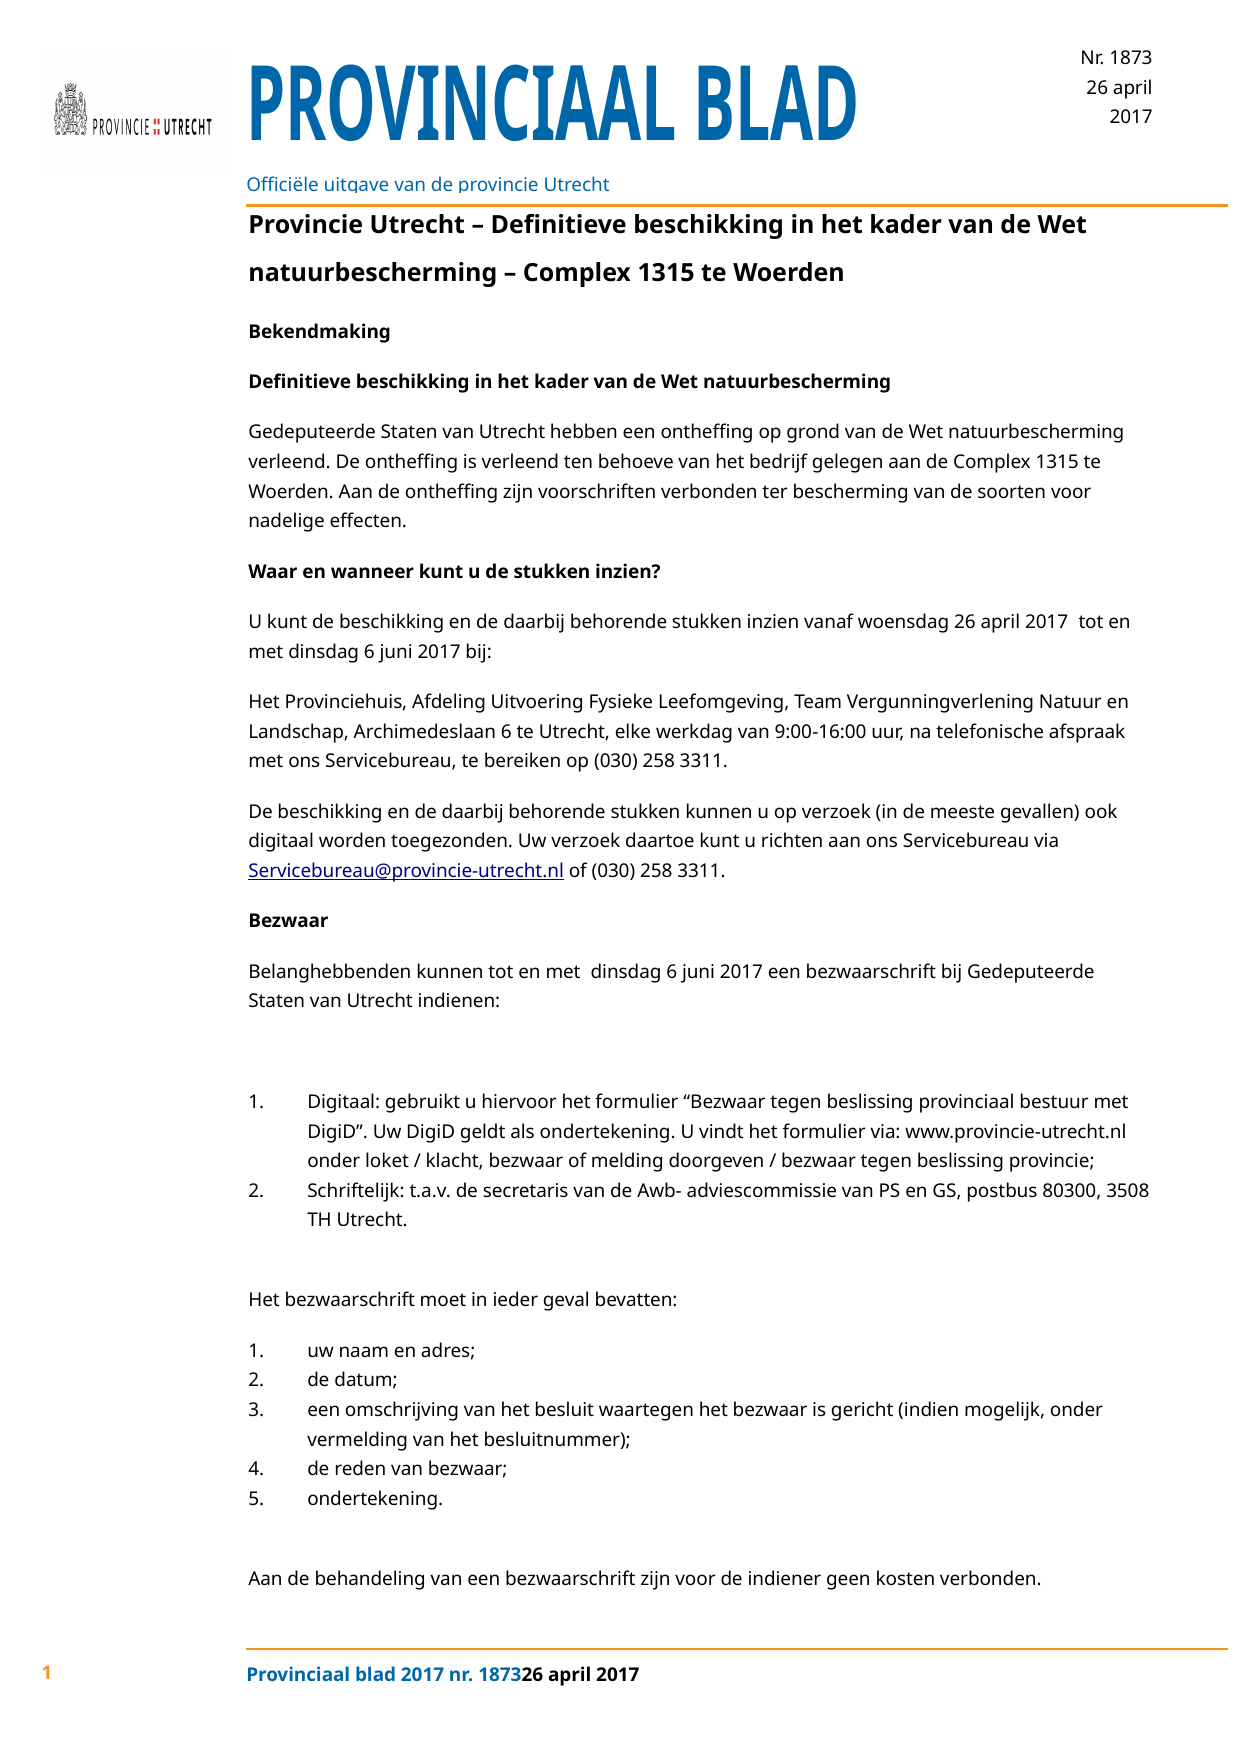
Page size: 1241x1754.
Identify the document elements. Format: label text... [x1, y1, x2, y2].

list Digitaal: gebruikt u hiervoor het formulier “Bezwaar tegen beslissing provinciaal bestuur met DigiD”. Uw DigiD geldt als ondertekening. U vindt het formulier via: www.provincie-utrecht.nl onder loket / klacht, bezwaar of melding doorgeven / bezwaar tegen beslissing provincie; [248, 1088, 1152, 1173]
text Het bezwaarschrift moet in ieder geval bevatten: [248, 1287, 1152, 1312]
list de datum; [248, 1367, 1152, 1392]
list ondertekening. [248, 1485, 1152, 1511]
text De beschikking en de daarbij behorende stukken kunnen u op verzoek (in de meeste gevallen) ook digitaal worden toegezonden. Uw verzoek daartoe kunt u richten aan ons Servicebureau via Servicebureau@provincie-utrecht.nl of (030) 258 3311. [248, 798, 1152, 883]
text Het Provinciehuis, Afdeling Uitvoering Fysieke Leefomgeving, Team Vergunningverlening Natuur en Landschap, Archimedeslaan 6 te Utrecht, elke werkdag van 9:00‑16:00 uur, na telefonische afspraak met ons Servicebureau, te bereiken op (030) 258 3311. [248, 688, 1152, 773]
text Aan de behandeling van een bezwaarschrift zijn voor de indiener geen kosten verbonden. [248, 1565, 1152, 1591]
list een omschrijving van het besluit waartegen het bezwaar is gericht (indien mogelijk, onder vermelding van het besluitnummer); [248, 1396, 1152, 1452]
list de reden van bezwaar; [248, 1455, 1152, 1481]
list uw naam en adres; [248, 1337, 1152, 1363]
text Definitieve beschikking in het kader van de Wet natuurbescherming [248, 368, 1152, 394]
text Provincie Utrecht – Definitieve beschikking in het kader van de Wet natuurbescherming – Complex 1315 te Woerden [248, 207, 1152, 288]
text U kunt de beschikking en de daarbij behorende stukken inzien vanaf woensdag 26 april 2017 tot en met dinsdag 6 juni 2017 bij: [248, 608, 1152, 664]
text Belanghebbenden kunnen tot en met dinsdag 6 juni 2017 een bezwaarschrift bij Gedeputeerde Staten van Utrecht indienen: [248, 958, 1152, 1013]
text Gedeputeerde Staten van Utrecht hebben een ontheffing op grond van de Wet natuurbescherming verleend. De ontheffing is verleend ten behoeve van het bedrijf gelegen aan de Complex 1315 te Woerden. Aan de ontheffing zijn voorschriften verbonden ter bescherming van de soorten voor nadelige effecten. [248, 419, 1152, 533]
picture [41, 47, 231, 172]
list Schriftelijk: t.a.v. de secretaris van de Awb- adviescommissie van PS en GS, postbus 80300, 3508 TH Utrecht. [248, 1177, 1152, 1232]
text Bekendmaking [248, 318, 1152, 344]
text Bezwaar [248, 907, 1152, 933]
text Waar en wanneer kunt u de stukken inzien? [248, 558, 1152, 584]
